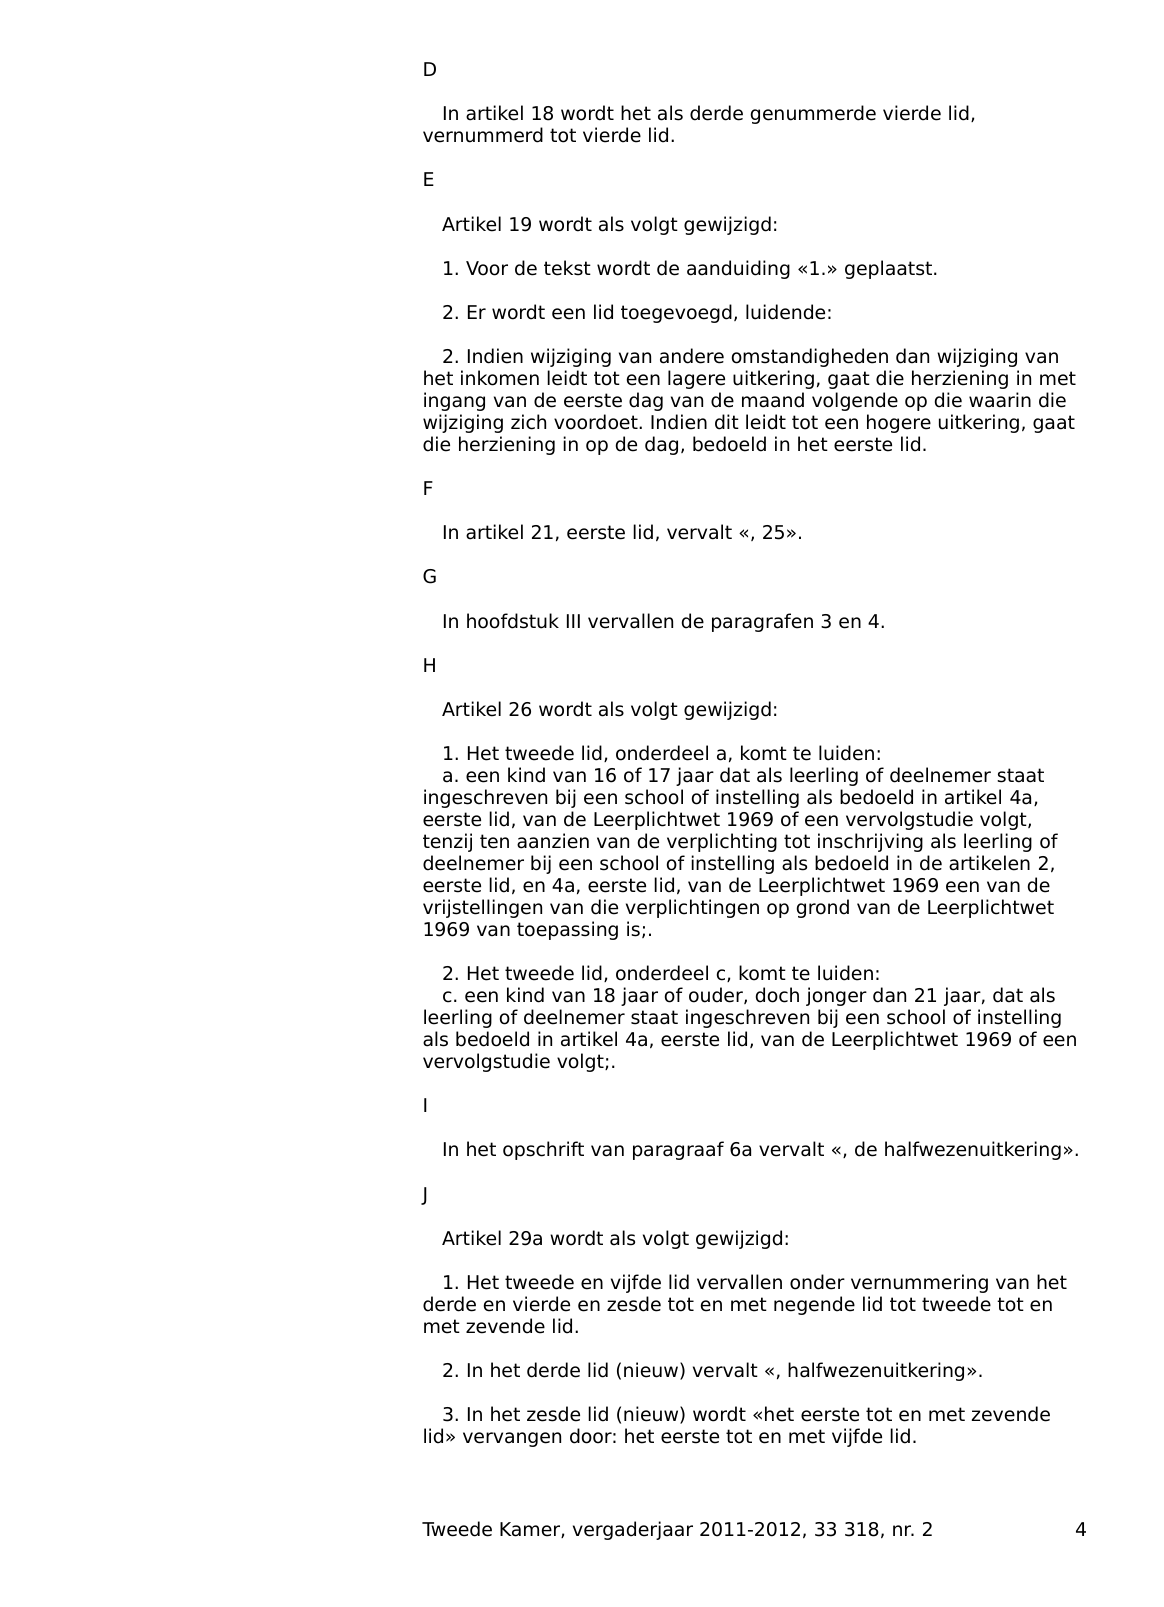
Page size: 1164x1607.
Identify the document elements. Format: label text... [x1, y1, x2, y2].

text 1. Het tweede lid, onderdeel a, komt te luiden: [422, 743, 1087, 765]
text J [422, 1183, 1087, 1206]
text In hoofdstuk III vervallen de paragrafen 3 en 4. [422, 611, 1087, 633]
text 1. Voor de tekst wordt de aanduiding «1.» geplaatst. [422, 258, 1087, 280]
text F [422, 478, 1087, 500]
text Artikel 29a wordt als volgt gewijzigd: [422, 1228, 1087, 1250]
text In het opschrift van paragraaf 6a vervalt «, de halfwezenuitkering». [422, 1139, 1087, 1161]
text In artikel 18 wordt het als derde genummerde vierde lid, vernummerd tot vierde lid. [422, 103, 1087, 147]
text In artikel 21, eerste lid, vervalt «, 25». [422, 522, 1087, 544]
text Artikel 26 wordt als volgt gewijzigd: [422, 699, 1087, 721]
text 2. Indien wijziging van andere omstandigheden dan wijziging van het inkomen leidt tot een lagere uitkering, gaat die herziening in met ingang van de eerste dag van de maand volgende op die waarin die wijziging zich voordoet. Indien dit leidt tot een hogere uitkering, gaat die herziening in op de dag, bedoeld in het eerste lid. [422, 346, 1087, 456]
text D [422, 59, 1087, 81]
text 2. Er wordt een lid toegevoegd, luidende: [422, 302, 1087, 324]
text 2. In het derde lid (nieuw) vervalt «, halfwezenuitkering». [422, 1360, 1087, 1382]
text G [422, 566, 1087, 588]
text a. een kind van 16 of 17 jaar dat als leerling of deelnemer staat ingeschreven bij een school of instelling als bedoeld in artikel 4a, eerste lid, van de Leerplichtwet 1969 of een vervolgstudie volgt, tenzij ten aanzien van de verplichting tot inschrijving als leerling of deelnemer bij een school of instelling als bedoeld in de artikelen 2, eerste lid, en 4a, eerste lid, van de Leerplichtwet 1969 een van de vrijstellingen van die verplichtingen op grond van de Leerplichtwet 1969 van toepassing is;. [422, 765, 1087, 941]
text E [422, 169, 1087, 191]
text 3. In het zesde lid (nieuw) wordt «het eerste tot en met zevende lid» vervangen door: het eerste tot en met vijfde lid. [422, 1404, 1087, 1448]
text I [422, 1095, 1087, 1117]
text H [422, 655, 1087, 677]
text 2. Het tweede lid, onderdeel c, komt te luiden: [422, 963, 1087, 985]
text 1. Het tweede en vijfde lid vervallen onder vernummering van het derde en vierde en zesde tot en met negende lid tot tweede tot en met zevende lid. [422, 1272, 1087, 1338]
text c. een kind van 18 jaar of ouder, doch jonger dan 21 jaar, dat als leerling of deelnemer staat ingeschreven bij een school of instelling als bedoeld in artikel 4a, eerste lid, van de Leerplichtwet 1969 of een vervolgstudie volgt;. [422, 985, 1087, 1073]
text Artikel 19 wordt als volgt gewijzigd: [422, 213, 1087, 236]
